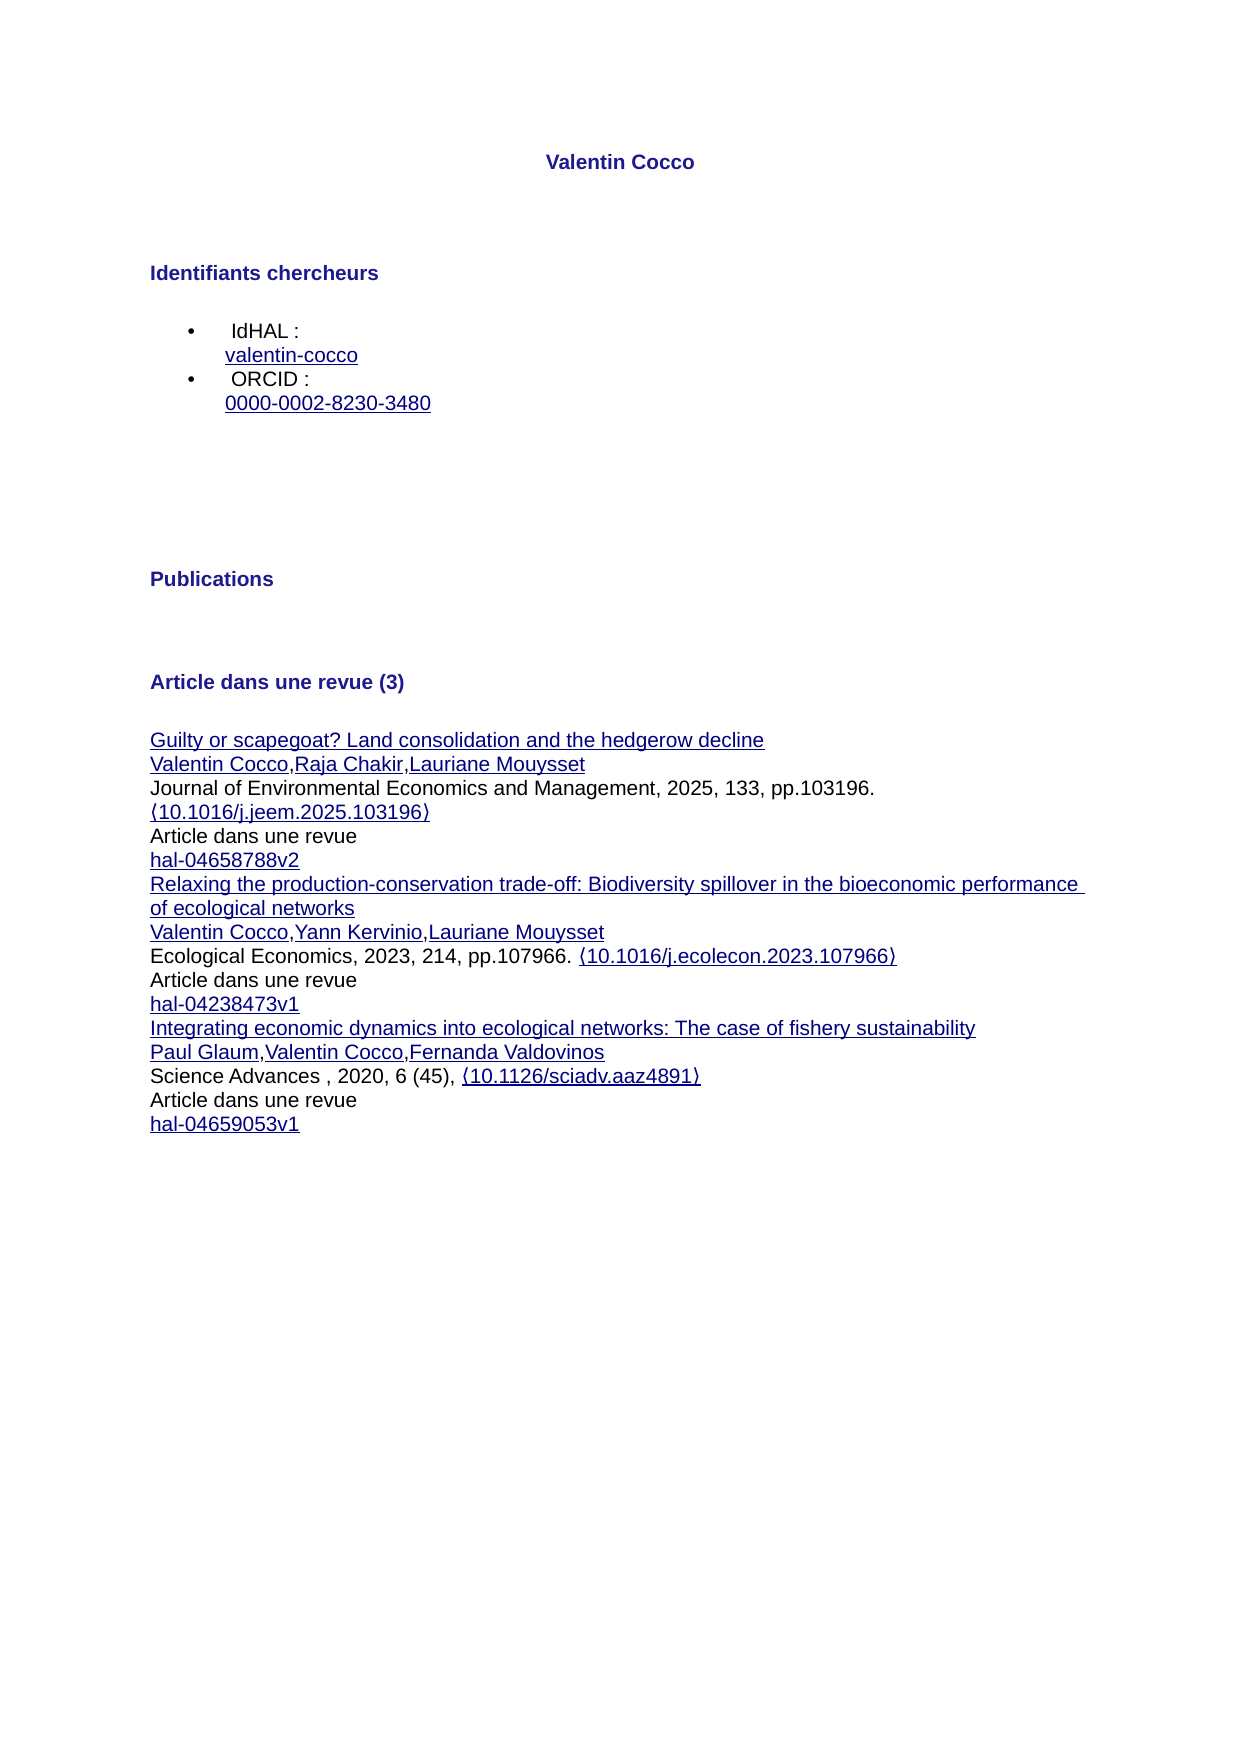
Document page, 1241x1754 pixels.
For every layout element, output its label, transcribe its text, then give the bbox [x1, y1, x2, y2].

table_header Guilty or scapegoat? Land consolidation and the hedgerow decline Valentin Cocco,Raja Chakir,Lauriane Mouysset Journal of Environmental Economics and Management, 2025, 133, pp.103196. ⟨10.1016/j.jeem.2025.103196⟩ Article dans une revue hal-04658788v2 [150, 728, 1090, 872]
table_cell Integrating economic dynamics into ecological networks: The case of fishery sustainability Paul Glaum,Valentin Cocco,Fernanda Valdovinos Science Advances , 2020, 6 (45), ⟨10.1126/sciadv.aaz4891⟩ Article dans une revue hal-04659053v1 [150, 1016, 1090, 1135]
table_cell Relaxing the production-conservation trade-off: Biodiversity spillover in the bioeconomic performance of ecological networks Valentin Cocco,Yann Kervinio,Lauriane Mouysset Ecological Economics, 2023, 214, pp.107966. ⟨10.1016/j.ecolecon.2023.107966⟩ Article dans une revue hal-04238473v1 [150, 872, 1090, 1016]
subtitle Identifiants chercheurs [150, 260, 1090, 284]
list ORCID : [187, 367, 1090, 391]
list IdHAL : [187, 319, 1090, 343]
list valentin-cocco [187, 343, 1090, 367]
list 0000-0002-8230-3480 [187, 391, 1090, 414]
subtitle Valentin Cocco [150, 150, 1090, 174]
subtitle Article dans une revue (3) [150, 670, 1090, 694]
subtitle Publications [150, 567, 1090, 591]
